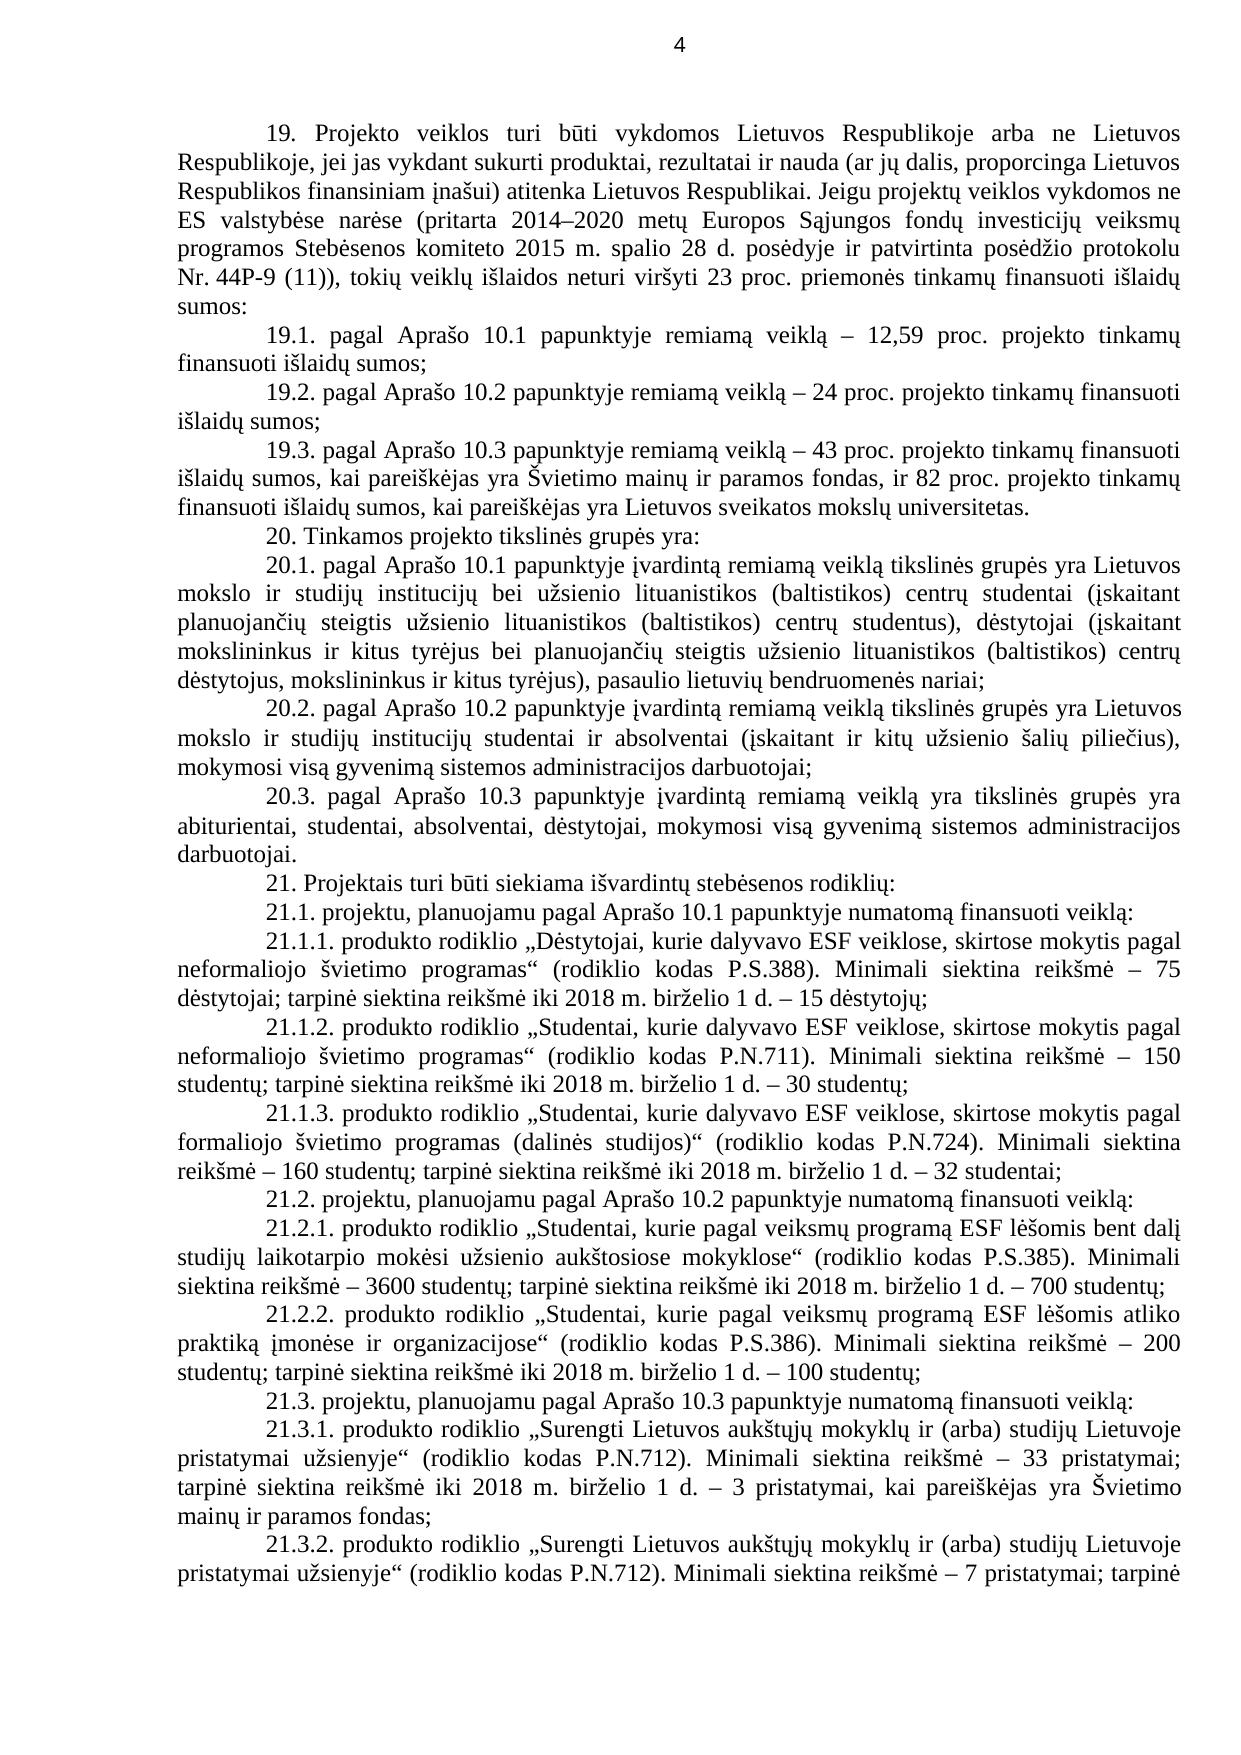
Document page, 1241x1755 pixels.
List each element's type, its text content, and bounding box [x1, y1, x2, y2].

text 19.1. pagal Aprašo 10.1 papunktyje remiamą veiklą – 12,59 proc. projekto tinkamų finansuoti išlaidų sumos; [177, 320, 1182, 377]
text 21.3.2. produkto rodiklio „Surengti Lietuvos aukštųjų mokyklų ir (arba) studijų Lietuvoje pristatymai užsienyje“ (rodiklio kodas P.N.712). Minimali siektina reikšmė – 7 pristatymai; tarpinė [177, 1529, 1182, 1587]
text 21.2.2. produkto rodiklio „Studentai, kurie pagal veiksmų programą ESF lėšomis atliko praktiką įmonėse ir organizacijose“ (rodiklio kodas P.S.386). Minimali siektina reikšmė – 200 studentų; tarpinė siektina reikšmė iki 2018 m. birželio 1 d. – 100 studentų; [177, 1299, 1182, 1386]
text 21.3.1. produkto rodiklio „Surengti Lietuvos aukštųjų mokyklų ir (arba) studijų Lietuvoje pristatymai užsienyje“ (rodiklio kodas P.N.712). Minimali siektina reikšmė – 33 pristatymai; tarpinė siektina reikšmė iki 2018 m. birželio 1 d. – 3 pristatymai, kai pareiškėjas yra Švietimo mainų ir paramos fondas; [177, 1414, 1182, 1529]
text 20.3. pagal Aprašo 10.3 papunktyje įvardintą remiamą veiklą yra tikslinės grupės yra abiturientai, studentai, absolventai, dėstytojai, mokymosi visą gyvenimą sistemos administracijos darbuotojai. [177, 781, 1182, 868]
text 19.2. pagal Aprašo 10.2 papunktyje remiamą veiklą – 24 proc. projekto tinkamų finansuoti išlaidų sumos; [177, 377, 1182, 435]
text 20.1. pagal Aprašo 10.1 papunktyje įvardintą remiamą veiklą tikslinės grupės yra Lietuvos mokslo ir studijų institucijų bei užsienio lituanistikos (baltistikos) centrų studentai (įskaitant planuojančių steigtis užsienio lituanistikos (baltistikos) centrų studentus), dėstytojai (įskaitant mokslininkus ir kitus tyrėjus bei planuojančių steigtis užsienio lituanistikos (baltistikos) centrų dėstytojus, mokslininkus ir kitus tyrėjus), pasaulio lietuvių bendruomenės nariai; [177, 550, 1182, 693]
text 21.2. projektu, planuojamu pagal Aprašo 10.2 papunktyje numatomą finansuoti veiklą: [177, 1184, 1182, 1213]
text 21.3. projektu, planuojamu pagal Aprašo 10.3 papunktyje numatomą finansuoti veiklą: [177, 1386, 1182, 1414]
text 21.1.1. produkto rodiklio „Dėstytojai, kurie dalyvavo ESF veiklose, skirtose mokytis pagal neformaliojo švietimo programas“ (rodiklio kodas P.S.388). Minimali siektina reikšmė – 75 dėstytojai; tarpinė siektina reikšmė iki 2018 m. birželio 1 d. – 15 dėstytojų; [177, 926, 1182, 1012]
text 21.1.3. produkto rodiklio „Studentai, kurie dalyvavo ESF veiklose, skirtose mokytis pagal formaliojo švietimo programas (dalinės studijos)“ (rodiklio kodas P.N.724). Minimali siektina reikšmė – 160 studentų; tarpinė siektina reikšmė iki 2018 m. birželio 1 d. – 32 studentai; [177, 1098, 1182, 1184]
text 21. Projektais turi būti siekiama išvardintų stebėsenos rodiklių: [177, 868, 1182, 897]
text 20.2. pagal Aprašo 10.2 papunktyje įvardintą remiamą veiklą tikslinės grupės yra Lietuvos mokslo ir studijų institucijų studentai ir absolventai (įskaitant ir kitų užsienio šalių piliečius), mokymosi visą gyvenimą sistemos administracijos darbuotojai; [177, 693, 1182, 781]
text 21.2.1. produkto rodiklio „Studentai, kurie pagal veiksmų programą ESF lėšomis bent dalį studijų laikotarpio mokėsi užsienio aukštosiose mokyklose“ (rodiklio kodas P.S.385). Minimali siektina reikšmė – 3600 studentų; tarpinė siektina reikšmė iki 2018 m. birželio 1 d. – 700 studentų; [177, 1213, 1182, 1299]
text 19. Projekto veiklos turi būti vykdomos Lietuvos Respublikoje arba ne Lietuvos Respublikoje, jei jas vykdant sukurti produktai, rezultatai ir nauda (ar jų dalis, proporcinga Lietuvos Respublikos finansiniam įnašui) atitenka Lietuvos Respublikai. Jeigu projektų veiklos vykdomos ne ES valstybėse narėse (pritarta 2014–2020 metų Europos Sąjungos fondų investicijų veiksmų programos Stebėsenos komiteto 2015 m. spalio 28 d. posėdyje ir patvirtinta posėdžio protokolu Nr. 44P-9 (11)), tokių veiklų išlaidos neturi viršyti 23 proc. priemonės tinkamų finansuoti išlaidų sumos: [177, 118, 1182, 320]
text 19.3. pagal Aprašo 10.3 papunktyje remiamą veiklą – 43 proc. projekto tinkamų finansuoti išlaidų sumos, kai pareiškėjas yra Švietimo mainų ir paramos fondas, ir 82 proc. projekto tinkamų finansuoti išlaidų sumos, kai pareiškėjas yra Lietuvos sveikatos mokslų universitetas. [177, 435, 1182, 521]
text 21.1. projektu, planuojamu pagal Aprašo 10.1 papunktyje numatomą finansuoti veiklą: [177, 897, 1182, 926]
text 20. Tinkamos projekto tikslinės grupės yra: [177, 521, 1182, 550]
text 21.1.2. produkto rodiklio „Studentai, kurie dalyvavo ESF veiklose, skirtose mokytis pagal neformaliojo švietimo programas“ (rodiklio kodas P.N.711). Minimali siektina reikšmė – 150 studentų; tarpinė siektina reikšmė iki 2018 m. birželio 1 d. – 30 studentų; [177, 1012, 1182, 1098]
